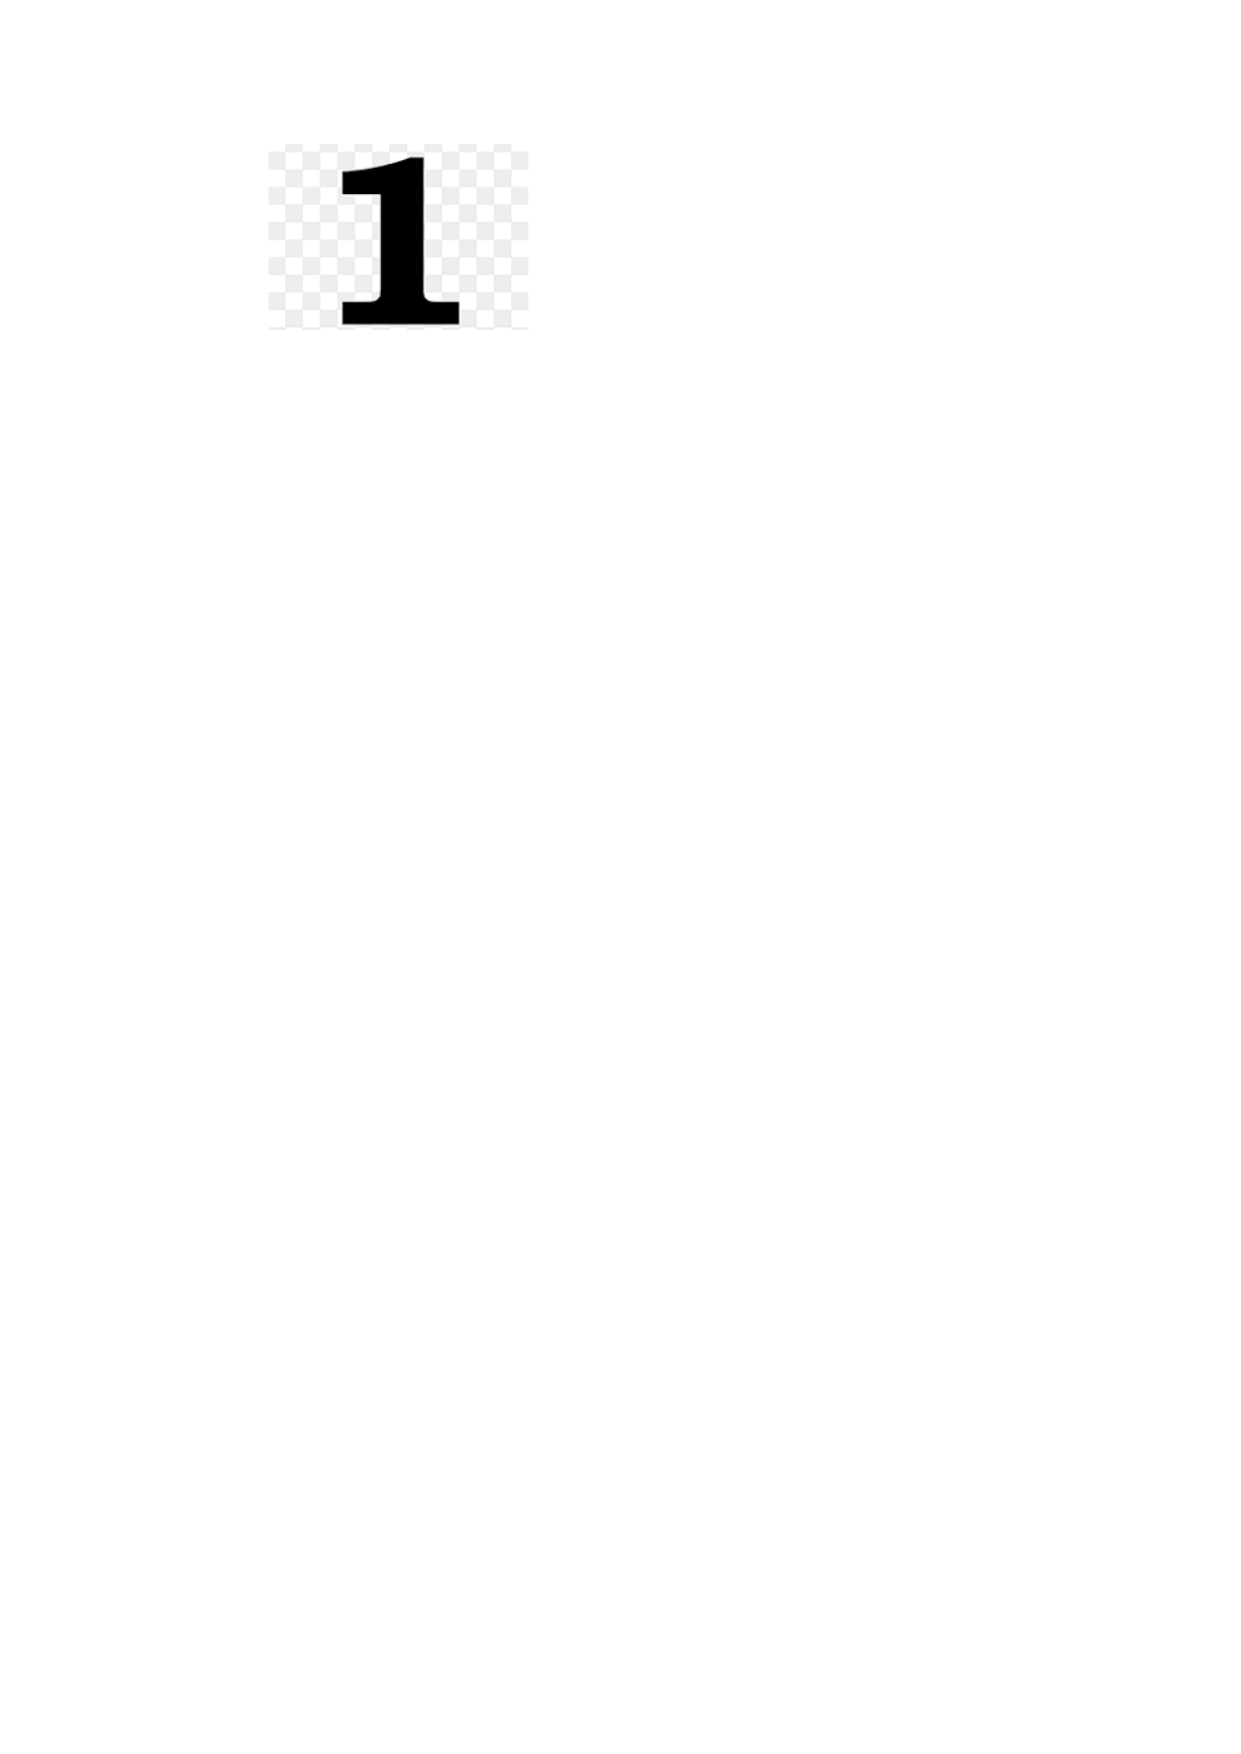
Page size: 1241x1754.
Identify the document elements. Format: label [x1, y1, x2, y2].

picture [268, 144, 529, 330]
